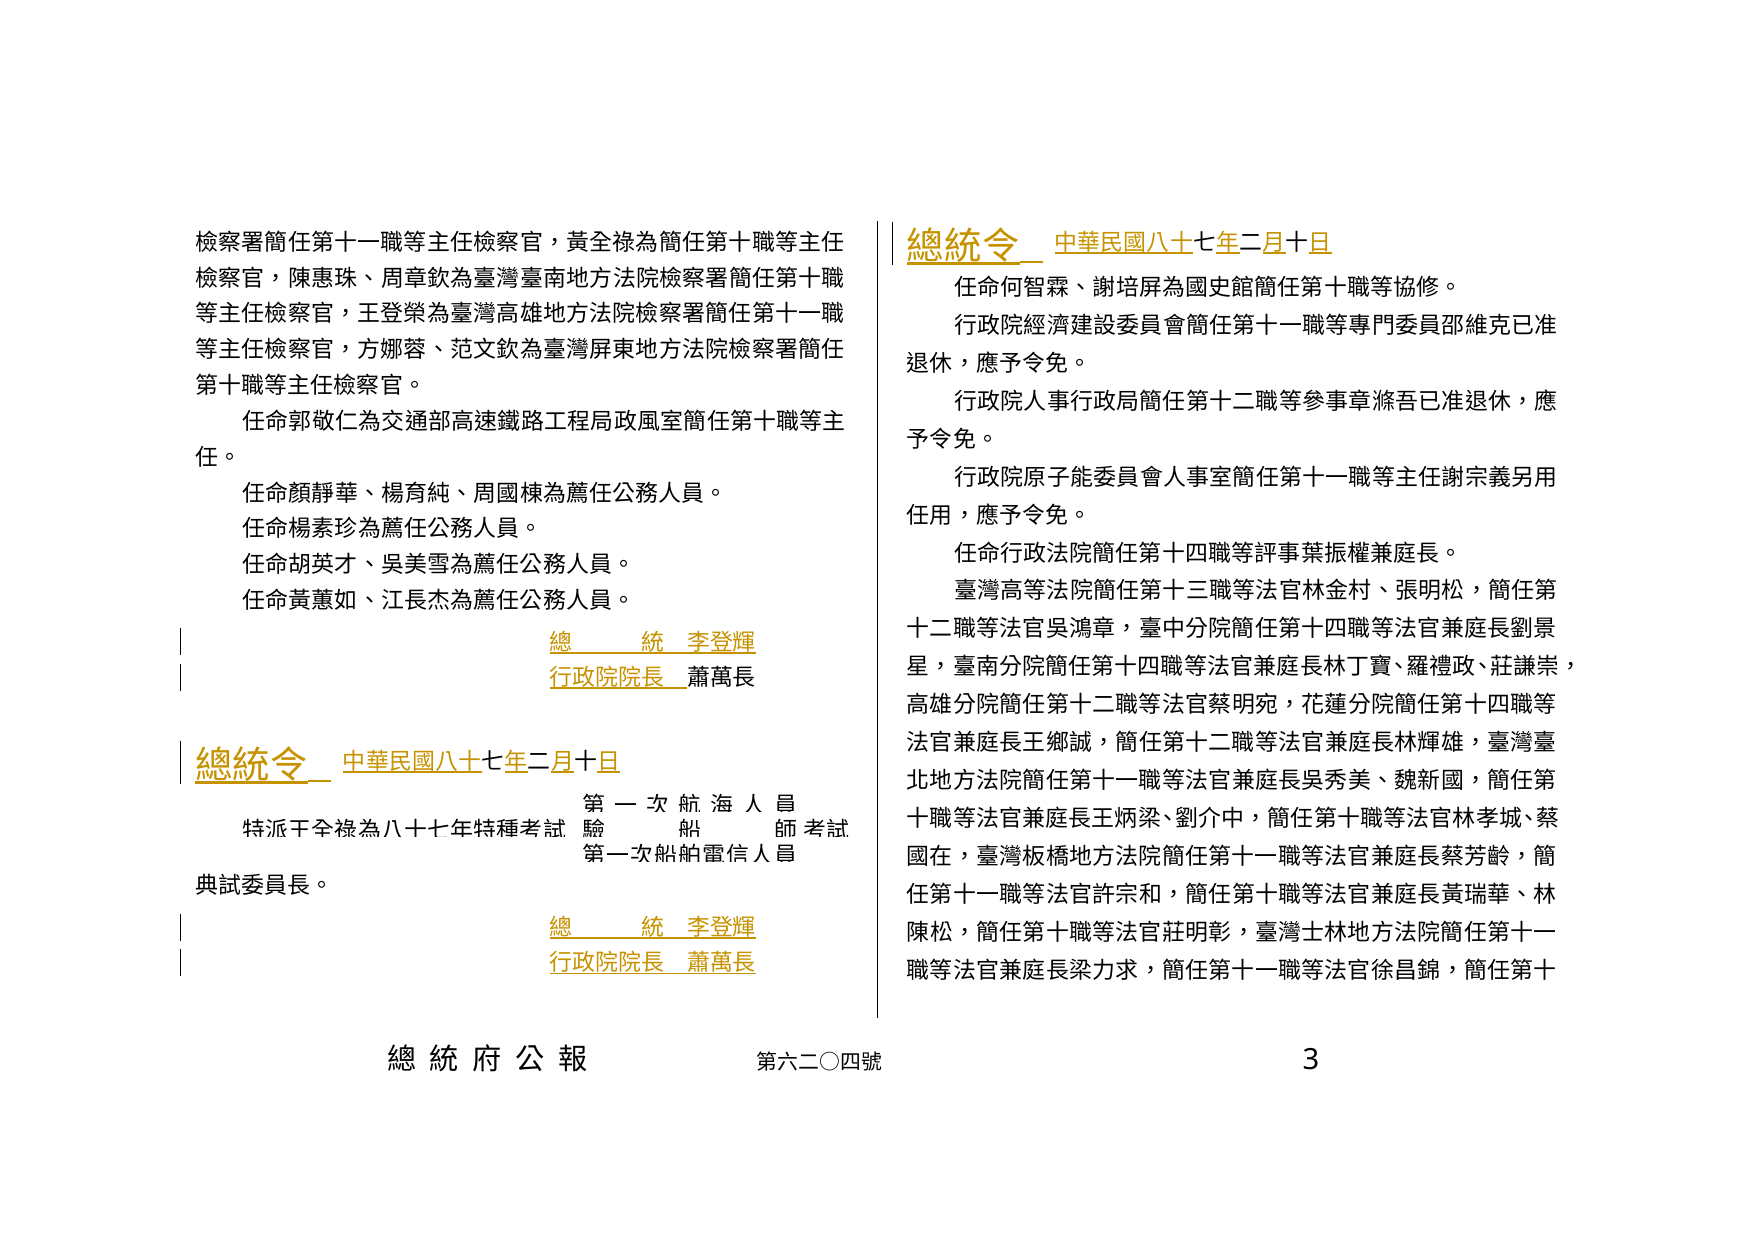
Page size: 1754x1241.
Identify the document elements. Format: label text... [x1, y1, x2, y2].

text 總 統 李登輝 [195, 914, 847, 941]
text 行政院院長 蕭萬長 [195, 664, 847, 691]
table_header 總統令 [192, 741, 340, 784]
text 典試委員長。 [195, 862, 847, 901]
table_header 總統令 [904, 222, 1051, 265]
text 任命行政法院簡任第十四職等評事葉振權兼庭長。 [907, 531, 1559, 569]
text 行政院原子能委員會人事室簡任第十一職等主任謝宗義另用任用，應予令免。 [907, 455, 1559, 531]
table_cell [192, 837, 579, 862]
table_header [800, 787, 859, 812]
text 行政院經濟建設委員會簡任第十一職等專門委員邵維克已准退休，應予令免。 [907, 303, 1559, 379]
text 任命顏靜華、楊育純、周國棟為薦任公務人員。 [195, 472, 847, 508]
table_cell 考試 [800, 812, 859, 837]
text 任命郭敬仁為交通部高速鐵路工程局政風室簡任第十職等主任。 [195, 401, 847, 472]
text 任命何智霖、謝培屏為國史館簡任第十職等協修。 [907, 265, 1559, 303]
text 任命胡英才、吳美雪為薦任公務人員。 [195, 544, 847, 580]
table_cell 特派王全祿為八十七年特種考試 [192, 812, 579, 837]
table_cell 第一次船舶電信人員 [579, 837, 800, 862]
text 任命游乾賜以簡任第十三職等為法務部簡任第十二職等司長，林輝煌為簡任第十二職等司長，易賢傑為簡任第十職等專門委員，陳雲南、劉永清為臺灣高等法院檢察署簡任第十二職等檢察官，邵良正為臺中分院檢察署簡任第十二職等主任檢察官，張秋源、鍾宗耀為簡任第十一職等檢察官，施海出為臺南分院檢察署簡任第十二職等主任檢察官，鄭富銘為簡任第十一職等檢察官，劉欽銘、羅清溪為簡任第十職等檢察官，羅正平為高雄分院檢察署簡任第十二職等檢察官，邱榮藏為簡任第十一職等檢察官，崔紀鎮為花蓮分院檢察署簡任第十一職等檢察官，張秋雲為簡任第十職等檢察官，郭弘佑、鄭龍照、陳明光、楊治宇為臺灣臺北地方法院檢察署簡任第十一職等主任檢察官，朱富美、周志榮為簡任第十職等主任檢察官，陳瑞仁為臺灣士林地方法院檢察署簡任第十職等檢察官，施茂林為臺灣桃園地方法院檢察署簡任第十三職等檢察長，田炳麟為簡任第十職等主任檢察官，洪泰文為臺灣苗栗地方法院檢察署簡任第十職等主任檢察官，朱 楠為臺灣南投地方法院檢察署簡任第十三職等檢察長，陳建年為臺灣雲林地方法院檢察署簡任第十一職等主任檢察官，黃全祿為簡任第十職等主任檢察官，陳惠珠、周章欽為臺灣臺南地方法院檢察署簡任第十職等主任檢察官，王登榮為臺灣高雄地方法院檢察署簡任第十一職等主任檢察官，方娜蓉、范文欽為臺灣屏東地方法院檢察署簡任第十職等主任檢察官。 [195, 222, 847, 401]
table_cell [800, 837, 859, 862]
text 總 統 李登輝 [195, 628, 847, 655]
table_header 中華民國八十七年二月十日 [1051, 222, 1564, 265]
table_header 中華民國八十七年二月十日 [340, 741, 852, 784]
text 任命黃蕙如、江長杰為薦任公務人員。 [195, 580, 847, 616]
table_cell 驗船師 [579, 812, 800, 837]
text 行政院人事行政局簡任第十二職等參事章滌吾已准退休，應予令免。 [907, 379, 1559, 455]
text 臺灣高等法院簡任第十三職等法官林金村、張明松，簡任第十二職等法官吳鴻章，臺中分院簡任第十四職等法官兼庭長劉景星，臺南分院簡任第十四職等法官兼庭長林丁寶、羅禮政、莊謙崇，高雄分院簡任第十二職等法官蔡明宛，花蓮分院簡任第十四職等法官兼庭長王鄉誠，簡任第十二職等法官兼庭長林輝雄，臺灣臺北地方法院簡任第十一職等法官兼庭長吳秀美、魏新國，簡任第十職等法官兼庭長王炳梁、劉介中，簡任第十職等法官林孝城、蔡國在，臺灣板橋地方法院簡任第十一職等法官兼庭長蔡芳齡，簡任第十一職等法官許宗和，簡任第十職等法官兼庭長黃瑞華、林陳松，簡任第十職等法官莊明彰，臺灣士林地方法院簡任第十一職等法官兼庭長梁力求，簡任第十一職等法官徐昌錦，簡任第十職等法官兼庭長黃小瑩、林勤純、李春地，簡任第十職等法官陳坤地、段景榕、蔡聰明，臺灣桃園地方法院簡任第十一職等法官兼庭長林清吉，簡任第十職等法官兼庭長許錦印，臺灣新竹地方法院簡任第十一職等法官兼庭長李世貴，簡任第十職等法官兼庭長李英勇，臺灣苗栗地方法院簡任第十一職等法官兼庭長江錫麟，簡任第十職等法官兼庭長宋 祺，臺灣臺中地方法院簡任第十一職等法官兼庭長蕭錦鍾、陳蘇宗，簡任第十一職等法官李添興、陳憲智，簡任第十職等法官饒鴻鵬、王靜秋，臺灣彰化地方法院簡任第十一職等法官兼庭長胡國棟，簡任第十職等法官廖柏基，臺灣雲林地方法院簡任第十職等法官兼庭長朱光國、江德千，臺灣嘉義地方法院簡任第十職等法官王明宏，臺灣臺南地方法院簡任第十一職等法官兼庭長曾平彬，簡任第十職等法官兼庭長陳朱貴，簡任第十職等法官王浦傑、袁靜文，臺灣高雄地方法院簡任第十一職等法官兼庭長邱永貴，簡任第十職等法官兼庭長許明進，簡任第十職等法官鄭月霞、林石猛，臺灣屏東地方法院簡任第十一職等法官兼庭長蘇精哲，簡任第十職等法官兼庭長蕭守田、陳忠鎣，臺灣花蓮地方法院簡任第十一職等法官兼庭長黃本仁，簡任第十職等法官兼庭長帥嘉寶，臺灣宜蘭地方法院簡任第十職等法官許武，臺灣基隆地方法院簡任第十職等法官陳興邦，臺灣澎湖地方法院簡任第十職等法官兼庭長林德盛另有任用，均應予令免。 [907, 569, 1559, 986]
table_header [192, 787, 579, 812]
text 任命楊素珍為薦任公務人員。 [195, 508, 847, 544]
table_header 第一次航海人員 [579, 787, 800, 812]
text 行政院院長 蕭萬長 [195, 949, 847, 976]
